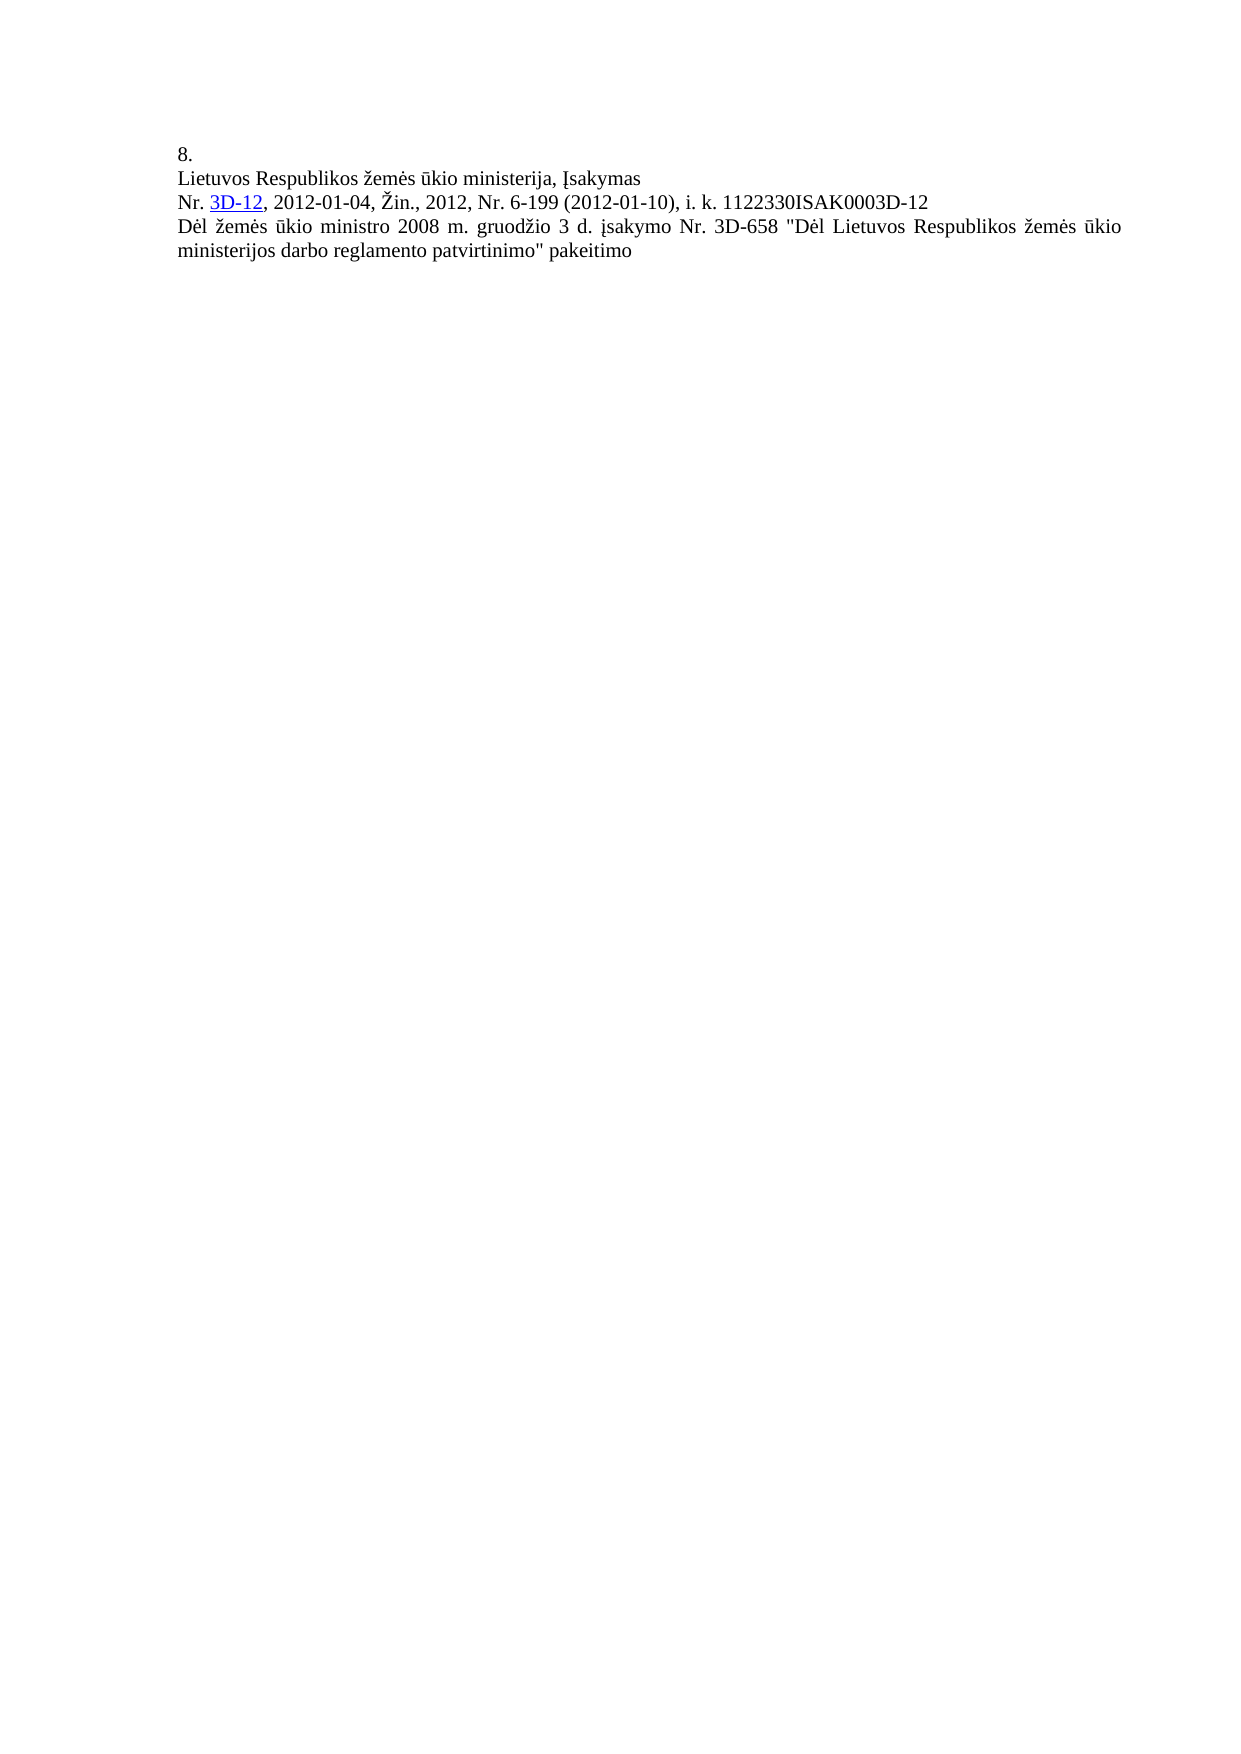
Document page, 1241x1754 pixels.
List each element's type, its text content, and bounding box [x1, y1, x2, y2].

text Dėl žemės ūkio ministro 2008 m. gruodžio 3 d. įsakymo Nr. 3D-658 "Dėl Lietuvos Respublikos žemės ūkio ministerijos darbo reglamento patvirtinimo" pakeitimo [177, 214, 1122, 262]
text 8. [177, 142, 1122, 166]
text Nr. 3D-12, 2012-01-04, Žin., 2012, Nr. 6-199 (2012-01-10), i. k. 1122330ISAK0003D-12 [177, 190, 1122, 214]
text Lietuvos Respublikos žemės ūkio ministerija, Įsakymas [177, 166, 1122, 190]
